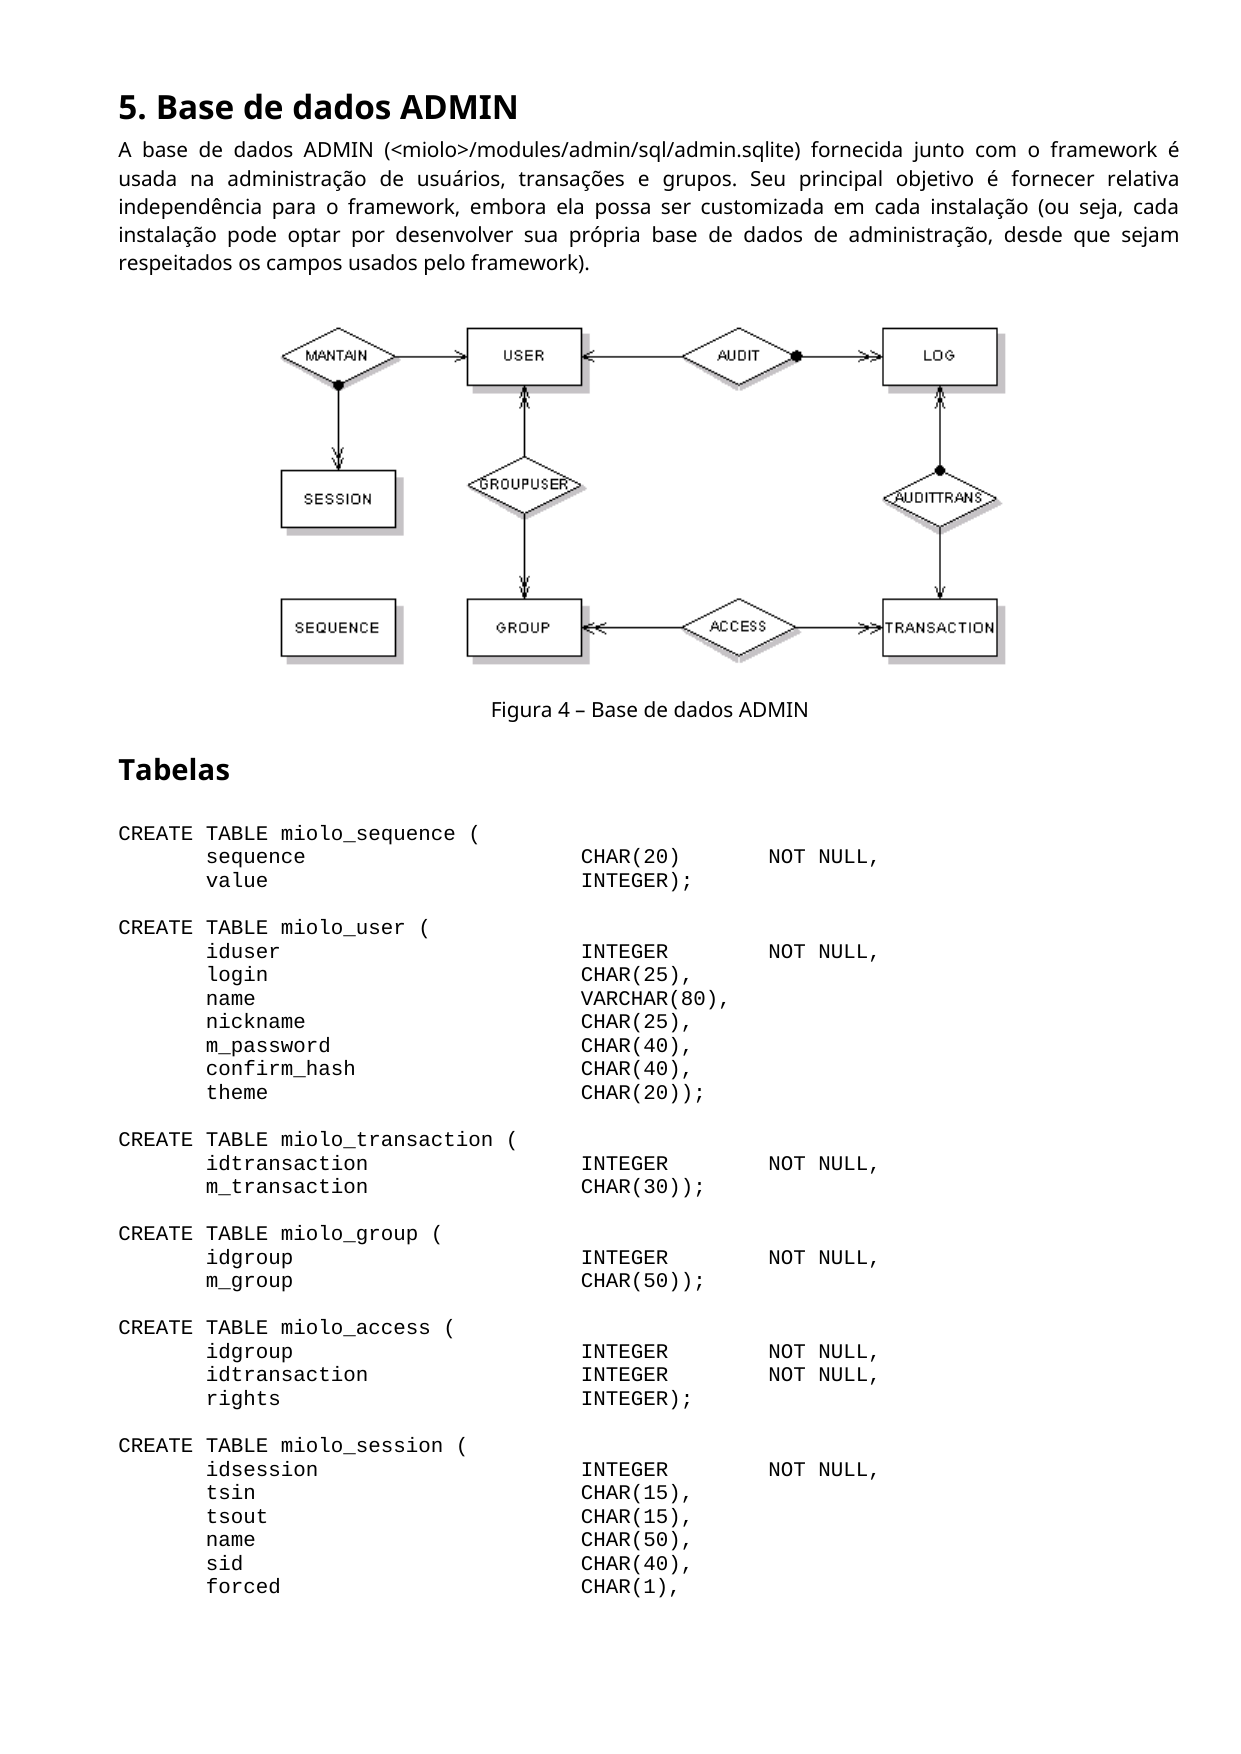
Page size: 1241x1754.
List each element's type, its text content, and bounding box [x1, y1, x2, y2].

text CREATE TABLE miolo_session ( [118, 1435, 1181, 1459]
text CREATE TABLE miolo_access ( [118, 1317, 1181, 1341]
text theme CHAR(20)); [118, 1082, 1181, 1106]
text A base de dados ADMIN (<miolo>/modules/admin/sql/admin.sqlite) fornecida junto com o framework é usada na administração de usuários, transações e grupos. Seu principal objetivo é fornecer relativa independência para o framework, embora ela possa ser customizada em cada instalação (ou seja, cada instalação pode optar por desenvolver sua própria base de dados de administração, desde que sejam respeitados os campos usados pelo framework). [118, 136, 1181, 277]
text m_password CHAR(40), [118, 1035, 1181, 1058]
text idsession INTEGER NOT NULL, [118, 1459, 1181, 1482]
text nickname CHAR(25), [118, 1011, 1181, 1035]
text sid CHAR(40), [118, 1553, 1181, 1576]
text CREATE TABLE miolo_sequence ( [118, 823, 1181, 847]
text tsout CHAR(15), [118, 1506, 1181, 1529]
text tsin CHAR(15), [118, 1482, 1181, 1506]
text CREATE TABLE miolo_transaction ( [118, 1129, 1181, 1153]
text sequence CHAR(20) NOT NULL, [118, 847, 1181, 870]
text Figura 4 – Base de dados ADMIN [118, 696, 1181, 724]
text CREATE TABLE miolo_group ( [118, 1223, 1181, 1247]
text iduser INTEGER NOT NULL, [118, 941, 1181, 964]
text m_transaction CHAR(30)); [118, 1176, 1181, 1200]
text idtransaction INTEGER NOT NULL, [118, 1364, 1181, 1388]
subtitle Base de dados ADMIN [118, 84, 1181, 129]
text name VARCHAR(80), [118, 988, 1181, 1011]
subtitle Tabelas [118, 749, 1181, 788]
text name CHAR(50), [118, 1529, 1181, 1553]
text idgroup INTEGER NOT NULL, [118, 1341, 1181, 1364]
text login CHAR(25), [118, 964, 1181, 988]
text value INTEGER); [118, 870, 1181, 894]
text forced CHAR(1), [118, 1576, 1181, 1600]
text idgroup INTEGER NOT NULL, [118, 1247, 1181, 1270]
text rights INTEGER); [118, 1388, 1181, 1412]
text idtransaction INTEGER NOT NULL, [118, 1153, 1181, 1176]
picture [266, 313, 1033, 687]
text m_group CHAR(50)); [118, 1270, 1181, 1294]
text CREATE TABLE miolo_user ( [118, 917, 1181, 941]
text confirm_hash CHAR(40), [118, 1058, 1181, 1082]
